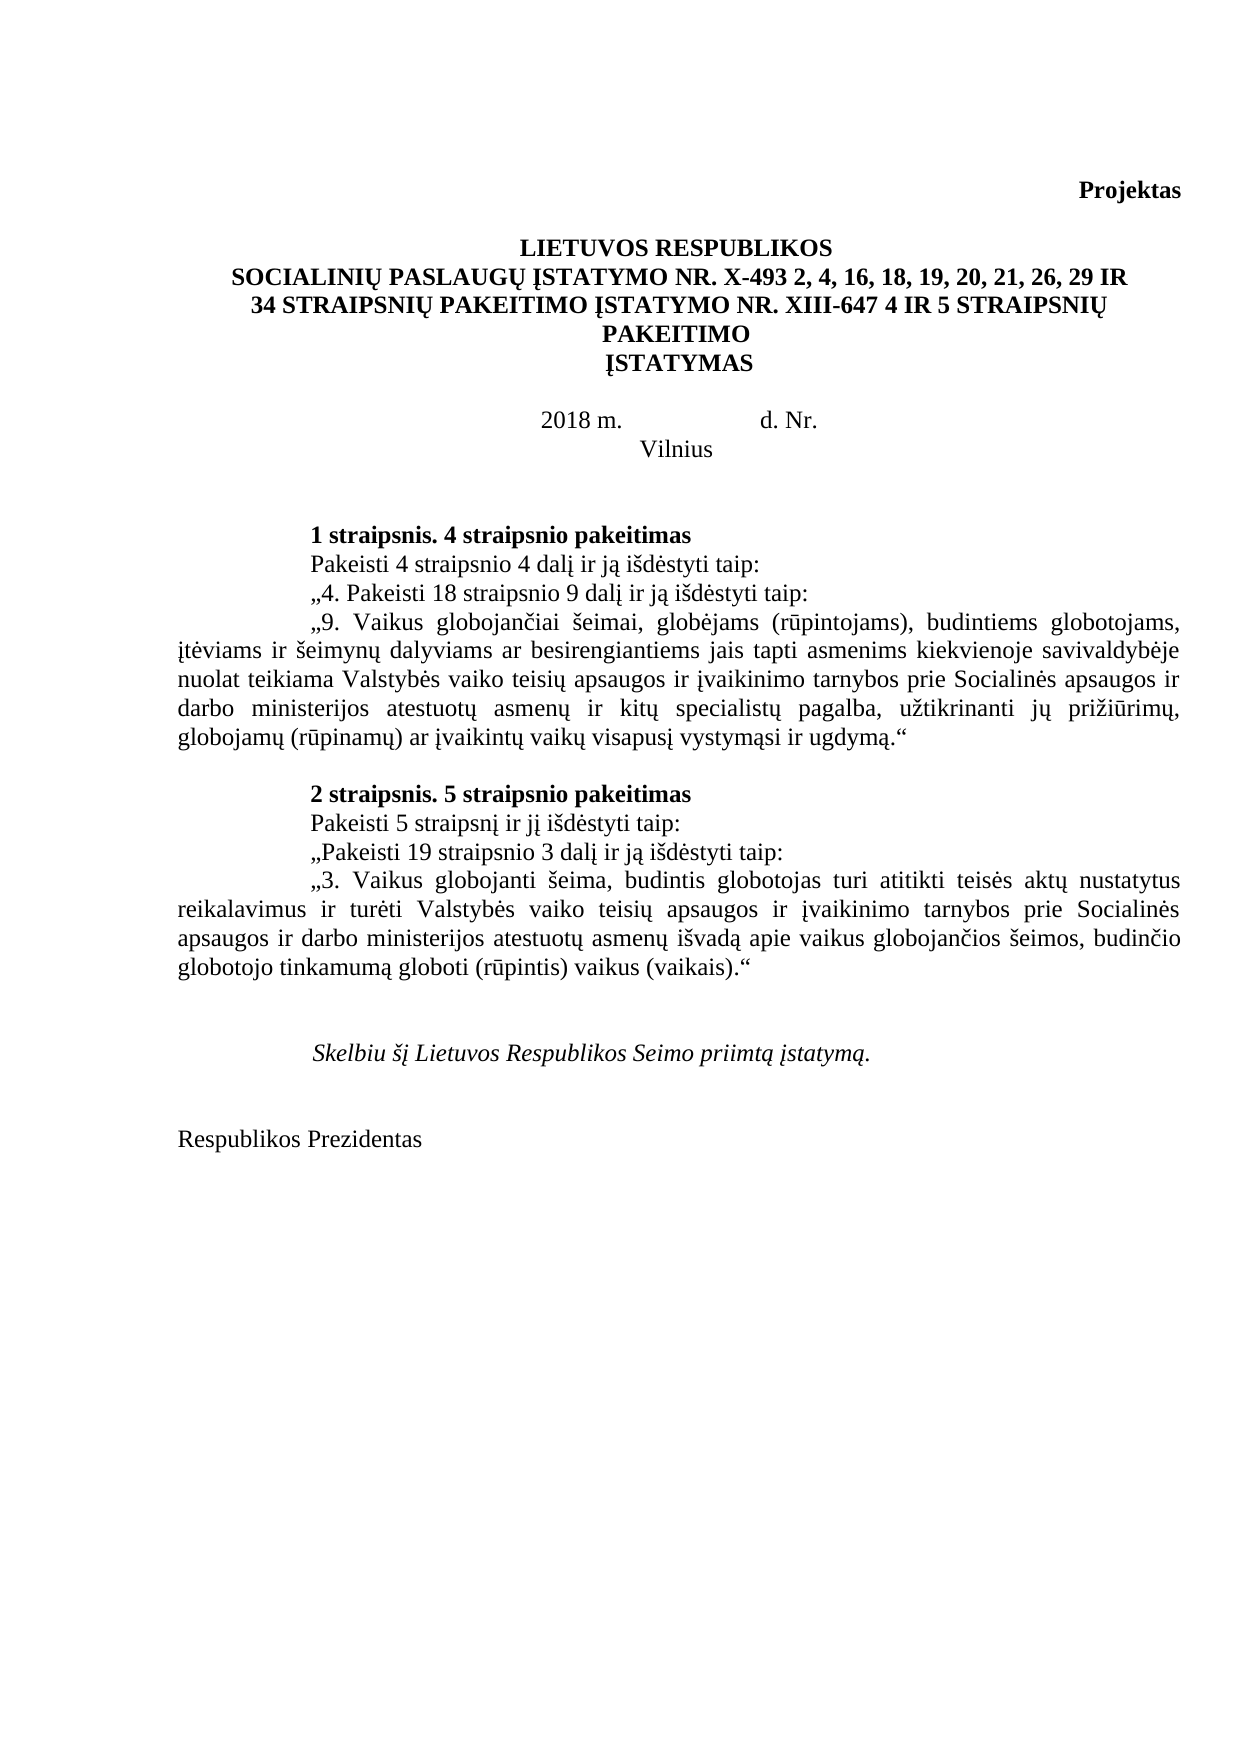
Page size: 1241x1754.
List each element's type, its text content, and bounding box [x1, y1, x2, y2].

text Respublikos Prezidentas [177, 1124, 1181, 1153]
text 1 straipsnis. 4 straipsnio pakeitimas [177, 521, 1183, 549]
text Projektas [945, 176, 1181, 204]
text ĮSTATYMAS [177, 348, 1181, 377]
text Pakeisti 4 straipsnio 4 dalį ir ją išdėstyti taip: [177, 549, 1181, 578]
text „9. Vaikus globojančiai šeimai, globėjams (rūpintojams), budintiems globotojams, įtėviams ir šeimynų dalyviams ar besirengiantiems jais tapti asmenims kiekvienoje savivaldybėje nuolat teikiama Valstybės vaiko teisių apsaugos ir įvaikinimo tarnybos prie Socialinės apsaugos ir darbo ministerijos atestuotų asmenų ir kitų specialistų pagalba, užtikrinanti jų prižiūrimų, globojamų (rūpinamų) ar įvaikintų vaikų visapusį vystymąsi ir ugdymą.“ [177, 607, 1181, 751]
text 2 straipsnis. 5 straipsnio pakeitimas [177, 779, 1181, 808]
text „4. Pakeisti 18 straipsnio 9 dalį ir ją išdėstyti taip: [177, 578, 1181, 607]
text Vilnius [177, 434, 1181, 463]
text 2018 m. d. Nr. [177, 406, 1181, 434]
text Skelbiu šį Lietuvos Respublikos Seimo priimtą įstatymą. [177, 1038, 1181, 1067]
text Pakeisti 5 straipsnį ir jį išdėstyti taip: [177, 808, 1181, 837]
text LIETUVOS RESPUBLIKOS [177, 233, 1181, 262]
text „Pakeisti 19 straipsnio 3 dalį ir ją išdėstyti taip: [177, 837, 1181, 866]
text „3. Vaikus globojanti šeima, budintis globotojas turi atitikti teisės aktų nustatytus reikalavimus ir turėti Valstybės vaiko teisių apsaugos ir įvaikinimo tarnybos prie Socialinės apsaugos ir darbo ministerijos atestuotų asmenų išvadą apie vaikus globojančios šeimos, budinčio globotojo tinkamumą globoti (rūpintis) vaikus (vaikais).“ [177, 866, 1181, 981]
text SOCIALINIŲ PASLAUGŲ ĮSTATYMO NR. X-493 2, 4, 16, 18, 19, 20, 21, 26, 29 IR 34 STRAIPSNIŲ PAKEITIMO ĮSTATYMO NR. XIII-647 4 IR 5 STRAIPSNIŲ PAKEITIMO [177, 262, 1181, 348]
